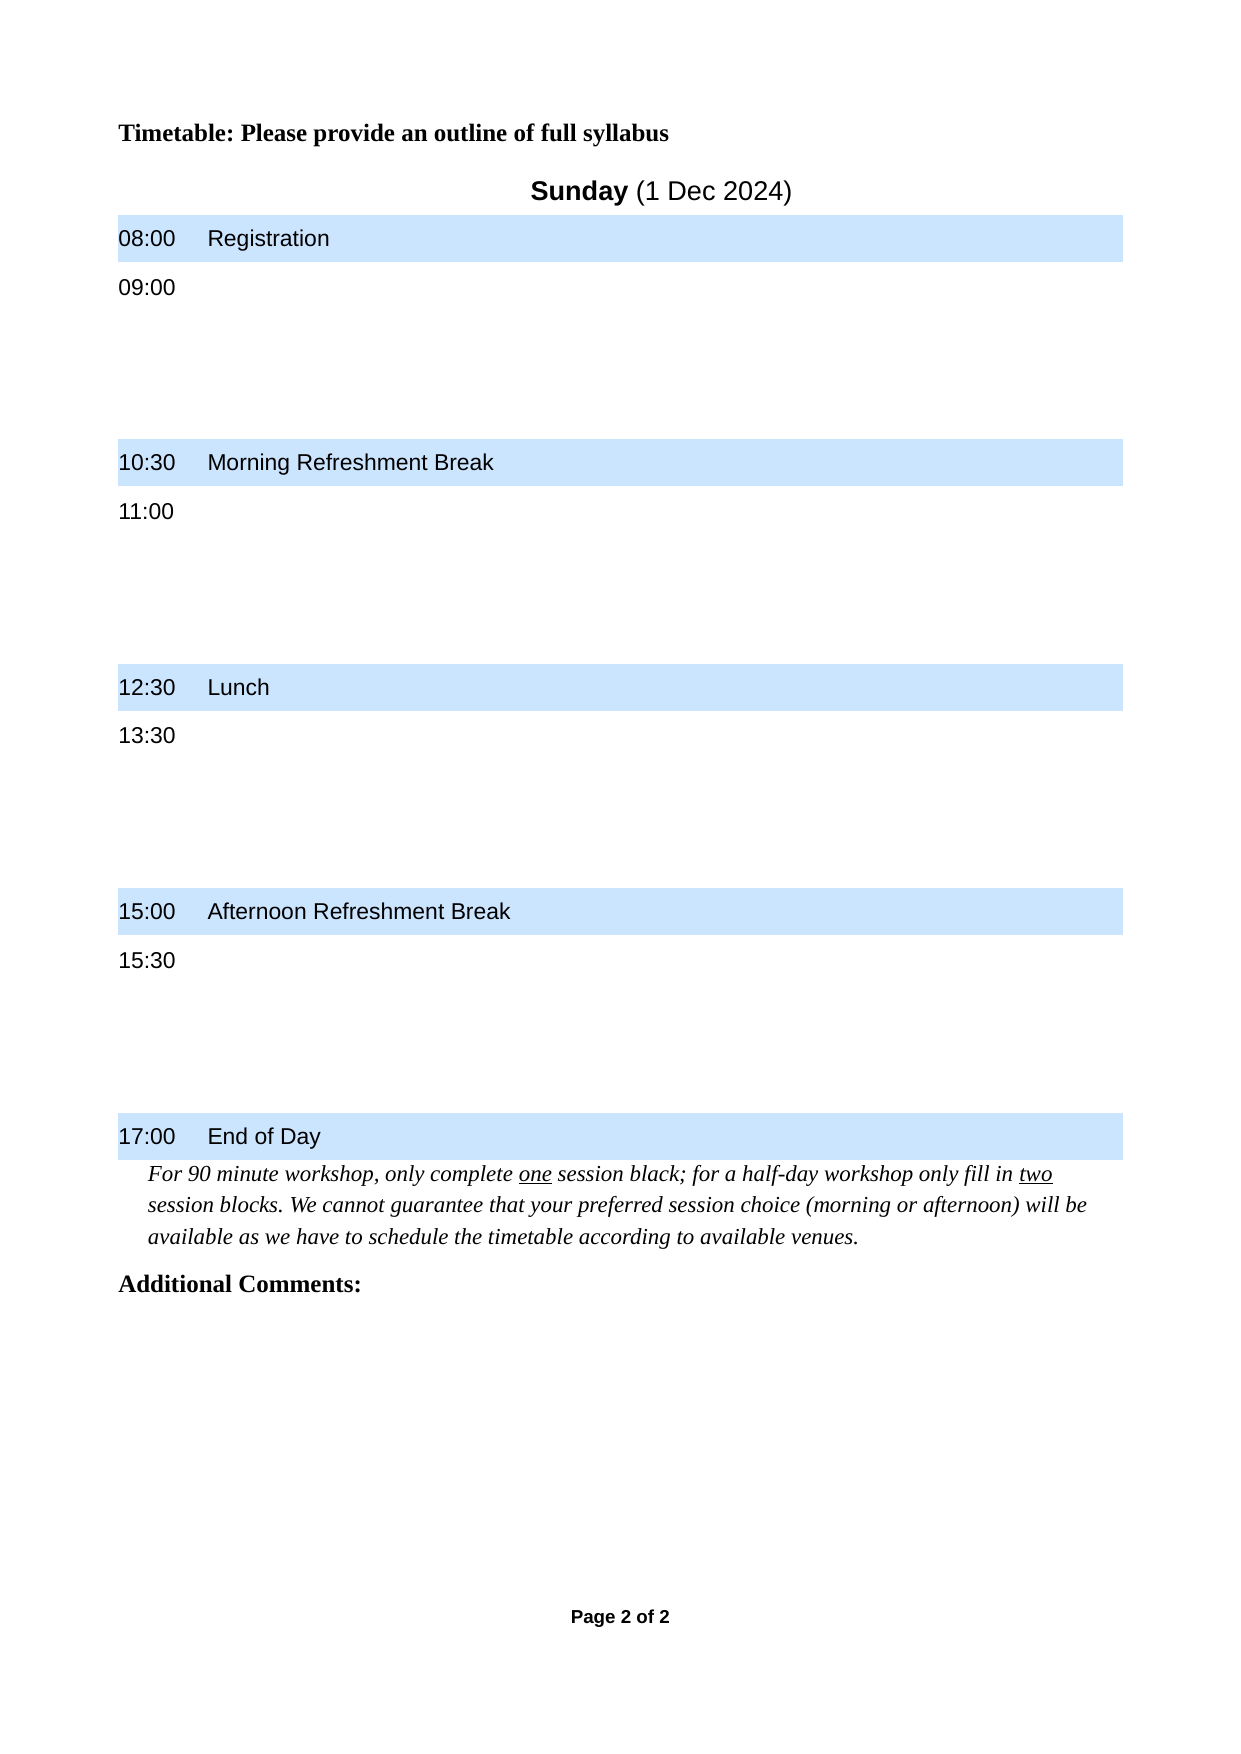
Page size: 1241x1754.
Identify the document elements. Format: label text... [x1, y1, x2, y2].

table_cell 10:30 [118, 439, 207, 486]
table_cell [207, 486, 1123, 663]
table_cell 13:30 [118, 711, 207, 888]
table_cell [207, 935, 1123, 1112]
text For 90 minute workshop, only complete one session black; for a half-day workshop only fill in two session blocks. We cannot guarantee that your preferred session choice (morning or afternoon) will be available as we have to schedule the timetable according to available venues. [148, 1160, 1093, 1249]
table_cell 11:00 [118, 486, 207, 663]
table_cell Lunch [207, 664, 1123, 711]
table_cell Afternoon Refreshment Break [207, 888, 1123, 935]
table_cell 15:00 [118, 888, 207, 935]
table_cell 17:00 [118, 1113, 207, 1160]
table_cell End of Day [207, 1113, 1123, 1160]
table_header Sunday (1 Dec 2024) [207, 167, 1123, 214]
text Additional Comments: [118, 1269, 1122, 1298]
table_cell 15:30 [118, 935, 207, 1112]
table_cell Registration [207, 215, 1123, 262]
table_cell 08:00 [118, 215, 207, 262]
table_header [118, 167, 207, 214]
text Timetable: Please provide an outline of full syllabus [118, 118, 1122, 147]
table_cell 12:30 [118, 664, 207, 711]
table_cell 09:00 [118, 262, 207, 439]
table_cell [207, 711, 1123, 888]
table_cell Morning Refreshment Break [207, 439, 1123, 486]
table_cell [207, 262, 1123, 439]
